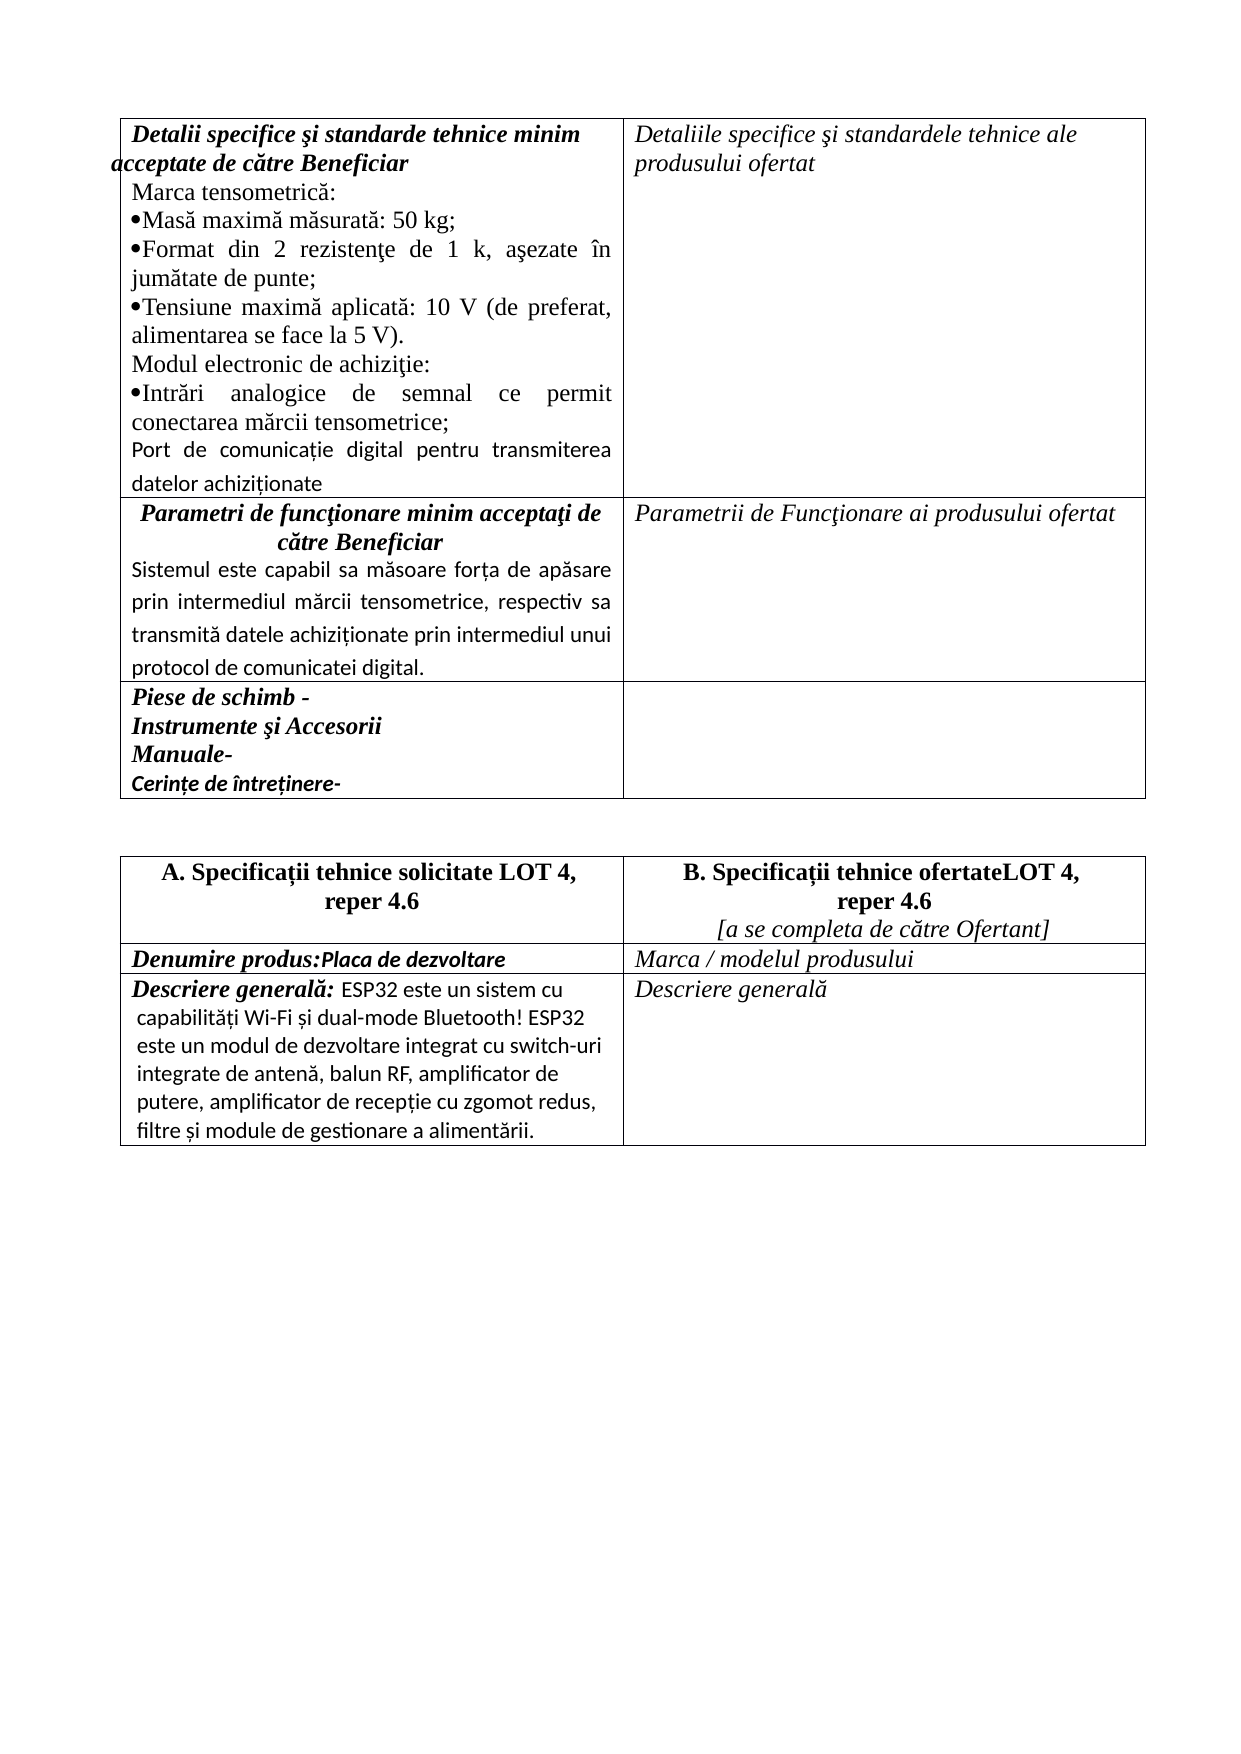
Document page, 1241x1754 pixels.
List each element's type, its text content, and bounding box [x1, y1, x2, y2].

table_cell Detalii specifice şi standarde tehnice minim acceptate de către Beneficiar Marca tensometrică: ·Masă maximă măsurată: 50 kg; ·Format din 2 rezistenţe de 1 k, aşezate în jumătate de punte; ·Tensiune maximă aplicată: 10 V (de preferat, alimentarea se face la 5 V). Modul electronic de achiziţie: ·Intrări analogice de semnal ce permit conectarea mărcii tensometrice; Port de comunicație digital pentru transmiterea datelor achiziționate [121, 119, 623, 497]
table_cell Parametri de funcţionare minim acceptaţi de către Beneficiar Sistemul este capabil sa măsoare forța de apăsare prin intermediul mărcii tensometrice, respectiv sa transmită datele achiziționate prin intermediul unui protocol de comunicatei digital. [121, 498, 623, 681]
table_cell Denumire produs:Placa de dezvoltare [121, 944, 623, 973]
table_cell Marca / modelul produsului [624, 944, 1145, 973]
table_cell [624, 682, 1145, 797]
table_cell Detaliile specifice şi standardele tehnice ale produsului ofertat [624, 119, 1145, 497]
table_cell Descriere generală [624, 974, 1145, 1144]
table_header A. Specificații tehnice solicitate LOT 4, reper 4.6 [121, 857, 623, 943]
table_cell Parametrii de Funcţionare ai produsului ofertat [624, 498, 1145, 681]
table_cell Piese de schimb - Instrumente şi Accesorii Manuale- Cerinţe de întreţinere- [121, 682, 623, 797]
table_cell Descriere generală: ESP32 este un sistem cu capabilități Wi-Fi și dual-mode Bluetooth! ESP32 este un modul de dezvoltare integrat cu switch-uri integrate de antenă, balun RF, amplificator de putere, amplificator de recepție cu zgomot redus, filtre și module de gestionare a alimentării. [121, 974, 623, 1144]
table_header B. Specificații tehnice ofertateLOT 4, reper 4.6 [a se completa de către Ofertant] [624, 857, 1145, 943]
